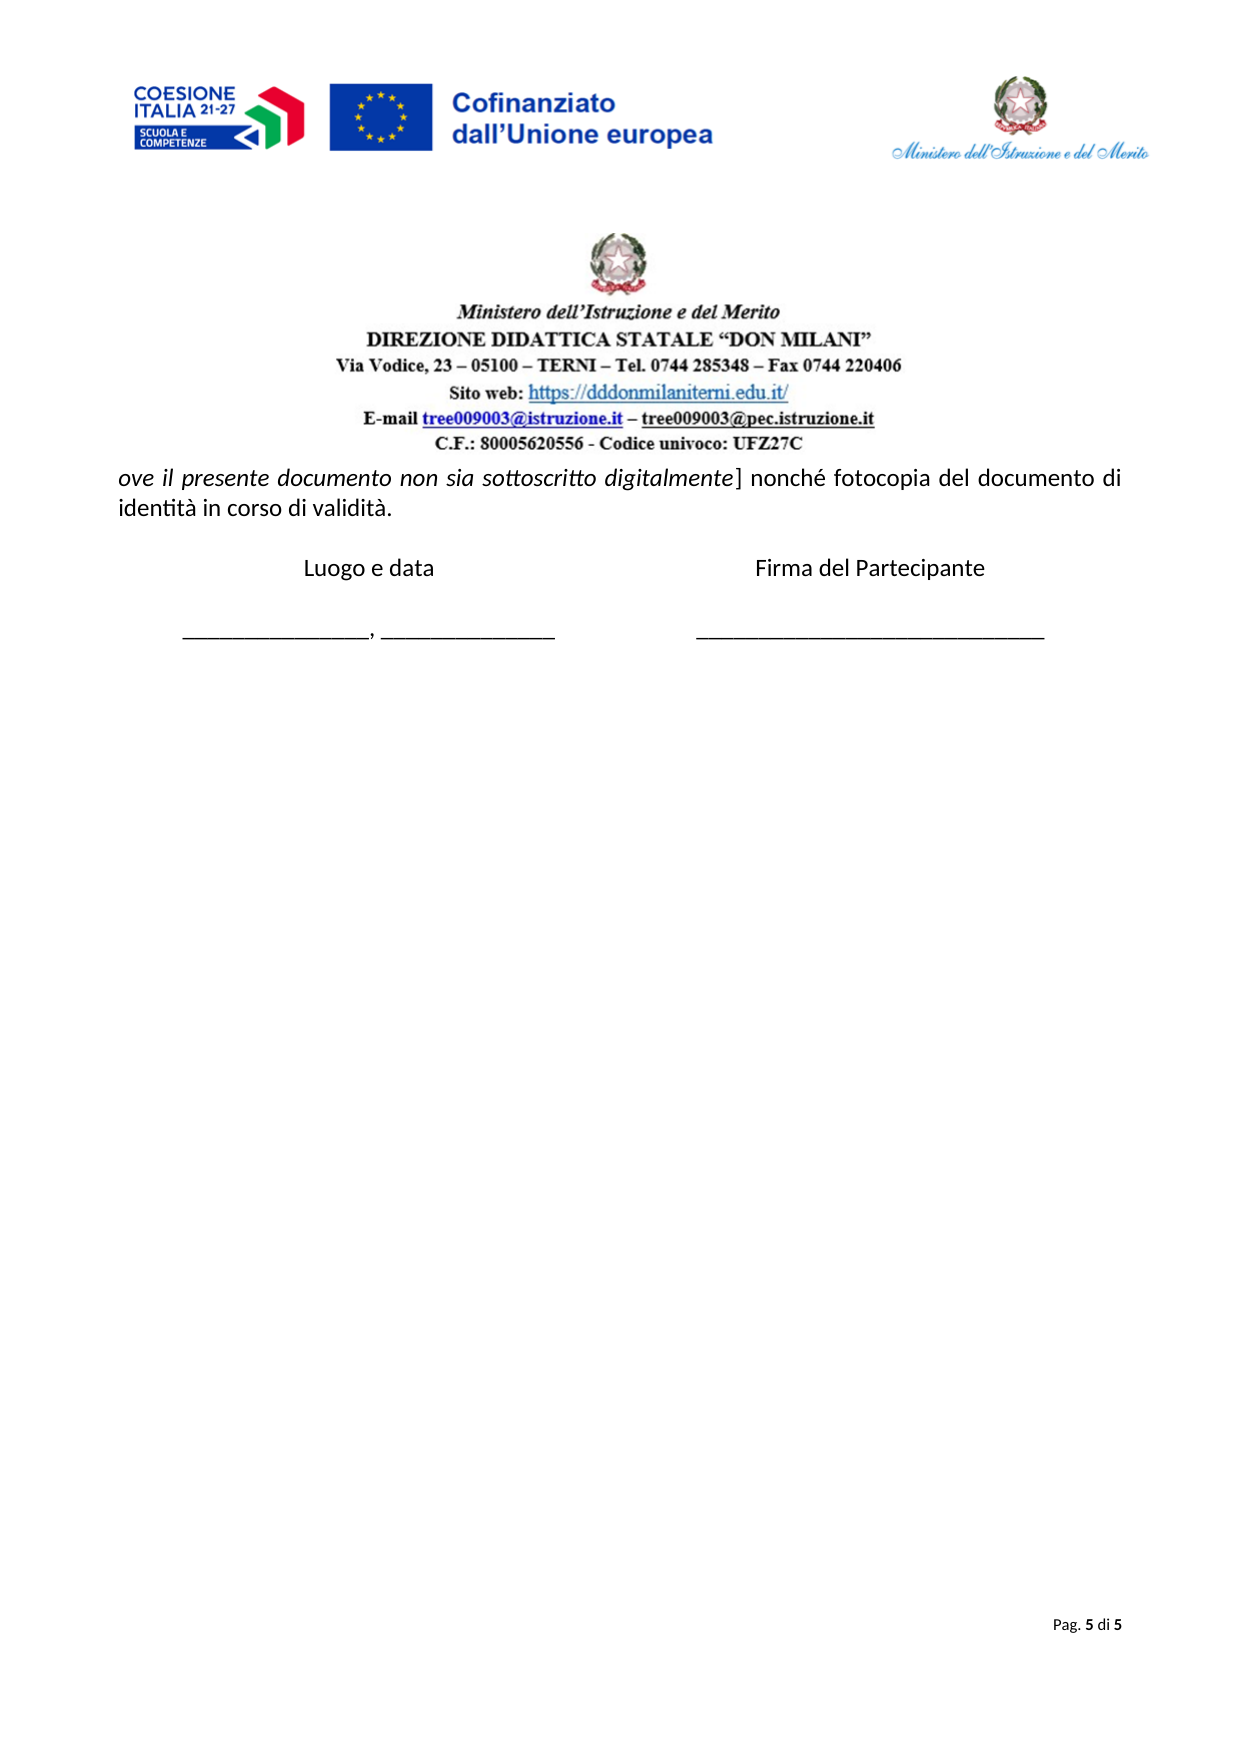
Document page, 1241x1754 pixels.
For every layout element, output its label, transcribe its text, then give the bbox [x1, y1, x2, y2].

table_header Firma del Partecipante [620, 540, 1121, 599]
text ove il presente documento non sia sottoscritto digitalmente] nonché fotocopia del documento di identità in corso di validità. [118, 462, 1122, 523]
table_cell ____________________________ [620, 599, 1121, 719]
table_cell _______________, ______________ [118, 599, 620, 719]
table_header Luogo e data [118, 540, 620, 599]
